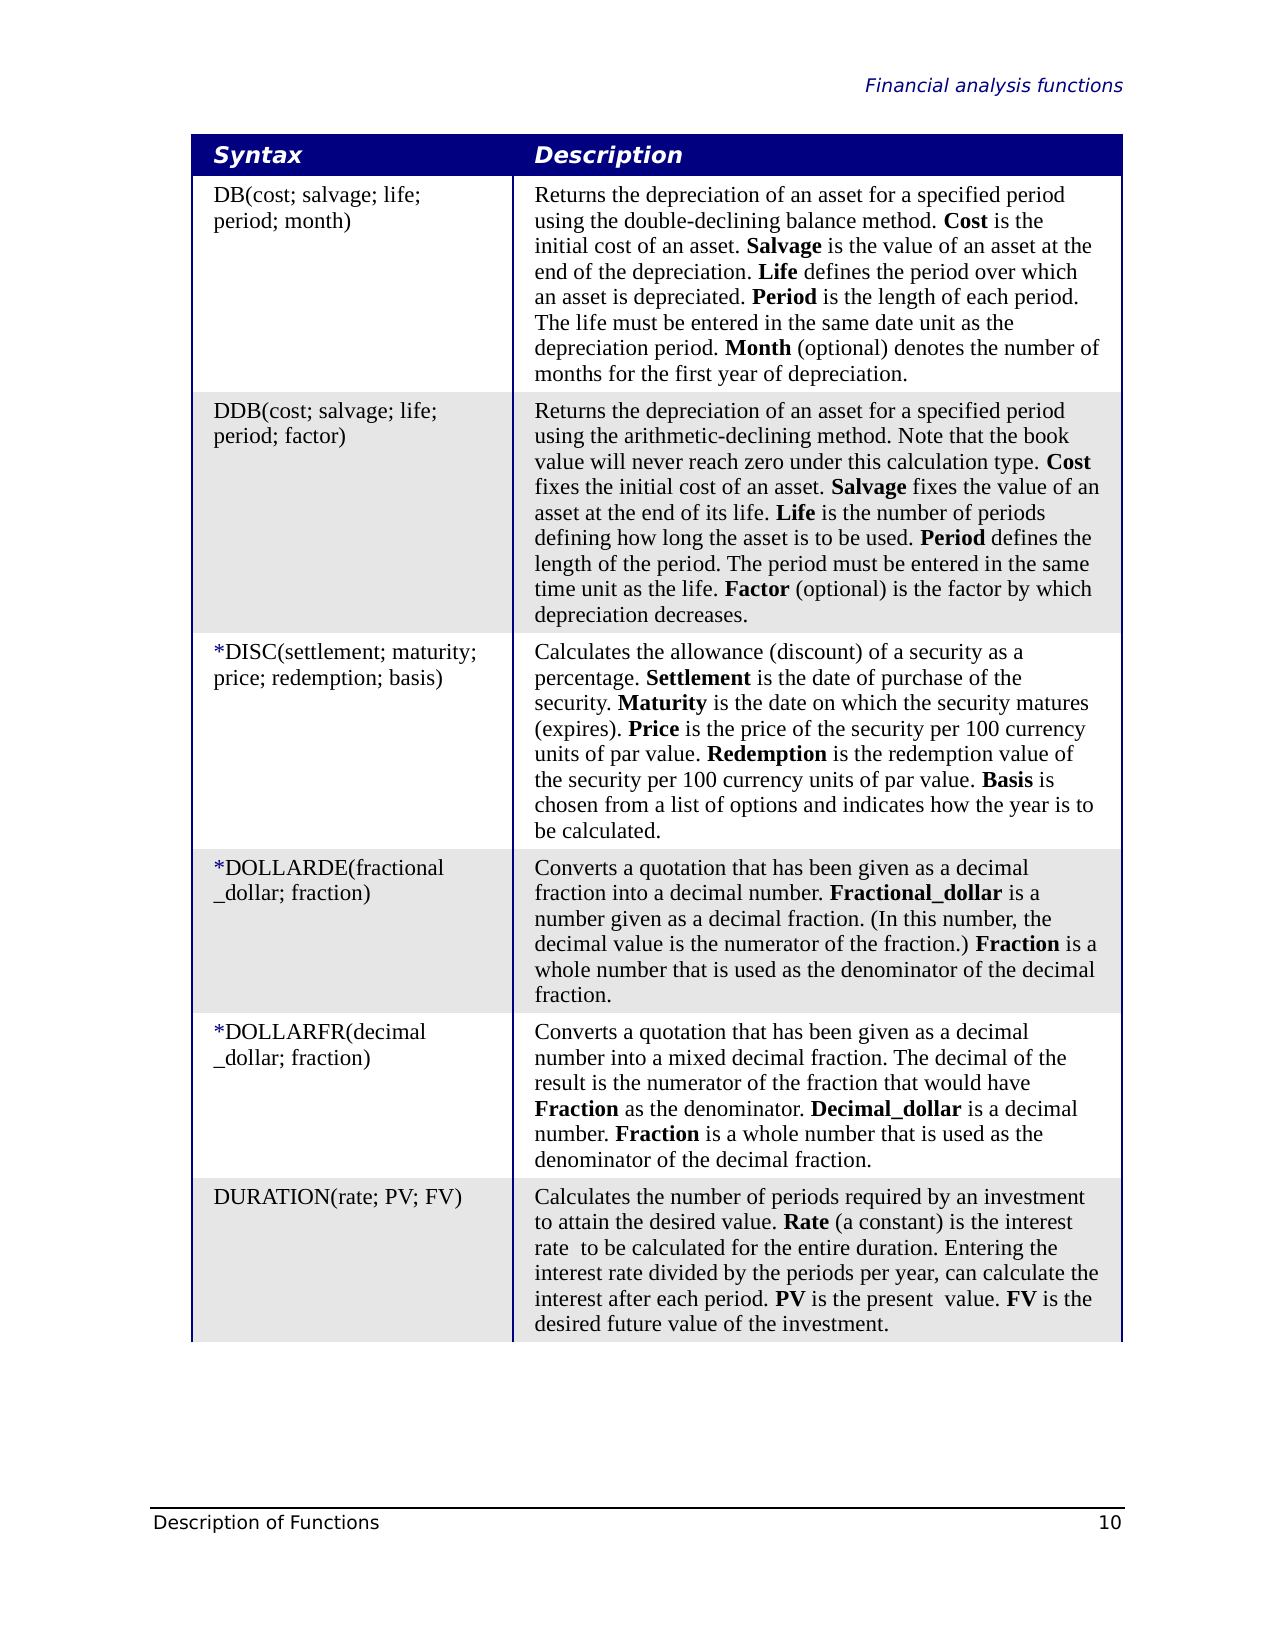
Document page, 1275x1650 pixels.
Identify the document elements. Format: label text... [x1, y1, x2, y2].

table_cell DURATION(rate; PV; FV) [193, 1178, 512, 1342]
table_cell Calculates the number of periods required by an investment to attain the desired value. Rate (a constant) is the interest rate to be calculated for the entire duration. Entering the interest rate divided by the periods per year, can calculate the interest after each period. PV is the present value. FV is the desired future value of the investment. [514, 1178, 1121, 1342]
table_cell Converts a quotation that has been given as a decimal number into a mixed decimal fraction. The decimal of the result is the numerator of the fraction that would have Fraction as the denominator. Decimal_dollar is a decimal number. Fraction is a whole number that is used as the denominator of the decimal fraction. [514, 1013, 1121, 1178]
table_cell Converts a quotation that has been given as a decimal fraction into a decimal number. Fractional_dollar is a number given as a decimal fraction. (In this number, the decimal value is the numerator of the fraction.) Fraction is a whole number that is used as the denominator of the decimal fraction. [514, 849, 1121, 1013]
table_cell *DISC(settlement; maturity; price; redemption; basis) [193, 633, 512, 849]
table_header Syntax [193, 136, 512, 174]
table_cell DB(cost; salvage; life; period; month) [193, 176, 512, 392]
table_cell Calculates the allowance (discount) of a security as a percentage. Settlement is the date of purchase of the security. Maturity is the date on which the security matures (expires). Price is the price of the security per 100 currency units of par value. Redemption is the redemption value of the security per 100 currency units of par value. Basis is chosen from a list of options and indicates how the year is to be calculated. [514, 633, 1121, 849]
table_cell *DOLLARDE(fractional _dollar; fraction) [193, 849, 512, 1013]
table_cell Returns the depreciation of an asset for a specified period using the double-declining balance method. Cost is the initial cost of an asset. Salvage is the value of an asset at the end of the depreciation. Life defines the period over which an asset is depreciated. Period is the length of each period. The life must be entered in the same date unit as the depreciation period. Month (optional) denotes the number of months for the first year of depreciation. [514, 176, 1121, 392]
table_cell *DOLLARFR(decimal _dollar; fraction) [193, 1013, 512, 1178]
table_header Description [514, 136, 1121, 174]
table_cell Returns the depreciation of an asset for a specified period using the arithmetic-declining method. Note that the book value will never reach zero under this calculation type. Cost fixes the initial cost of an asset. Salvage fixes the value of an asset at the end of its life. Life is the number of periods defining how long the asset is to be used. Period defines the length of the period. The period must be entered in the same time unit as the life. Factor (optional) is the factor by which depreciation decreases. [514, 392, 1121, 633]
table_cell DDB(cost; salvage; life; period; factor) [193, 392, 512, 633]
